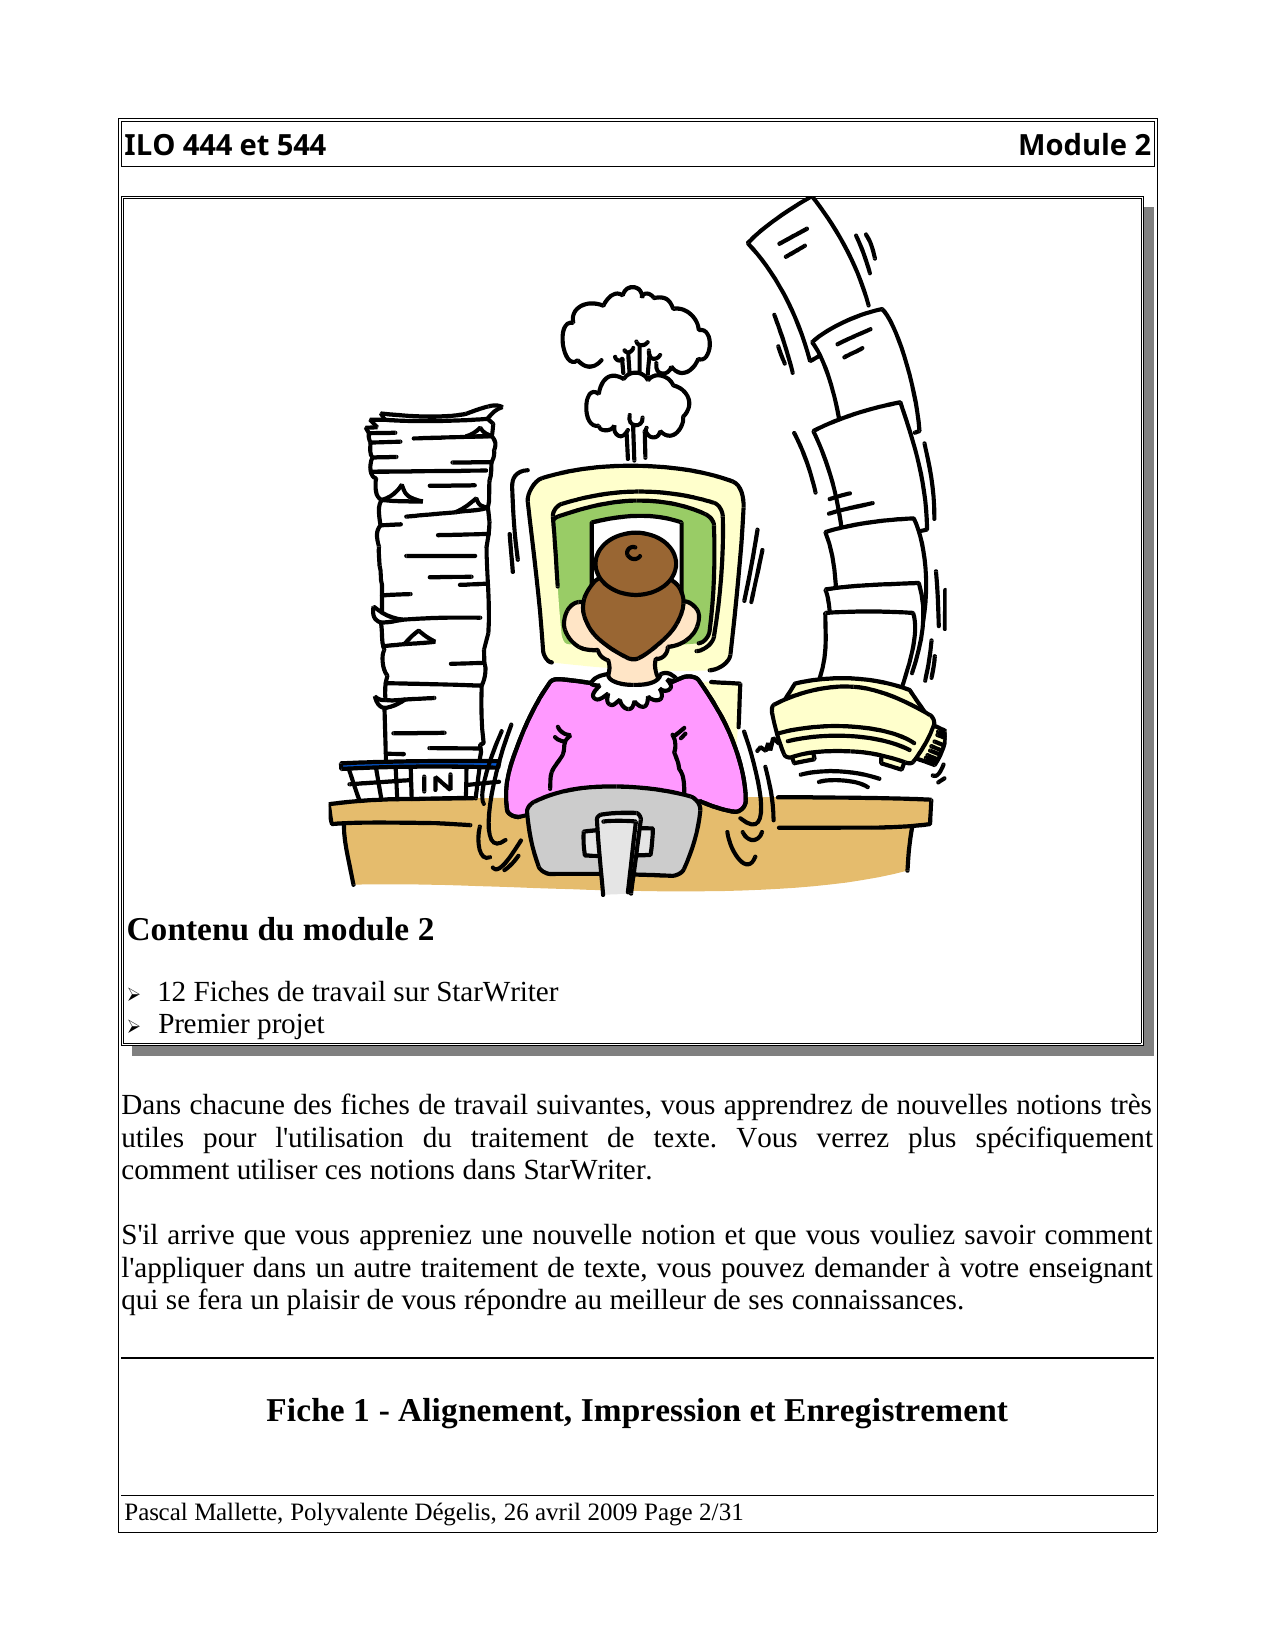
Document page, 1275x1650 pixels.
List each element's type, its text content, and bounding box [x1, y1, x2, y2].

text Fiche 1 - Alignement, Impression et Enregistrement [121, 1392, 1154, 1429]
text S'il arrive que vous appreniez une nouvelle notion et que vous vouliez savoir comment l'appliquer dans un autre traitement de texte, vous pouvez demander à votre enseignant qui se fera un plaisir de vous répondre au meilleur de ses connaissances. [121, 1218, 1154, 1316]
list Premier projet [124, 1002, 1141, 1043]
text Contenu du module 2 [124, 199, 1141, 947]
text Dans chacune des fiches de travail suivantes, vous apprendrez de nouvelles notions très utiles pour l'utilisation du traitement de texte. Vous verrez plus spécifiquement comment utiliser ces notions dans StarWriter. [121, 1088, 1154, 1186]
list 12 Fiches de travail sur StarWriter [124, 970, 1141, 1002]
